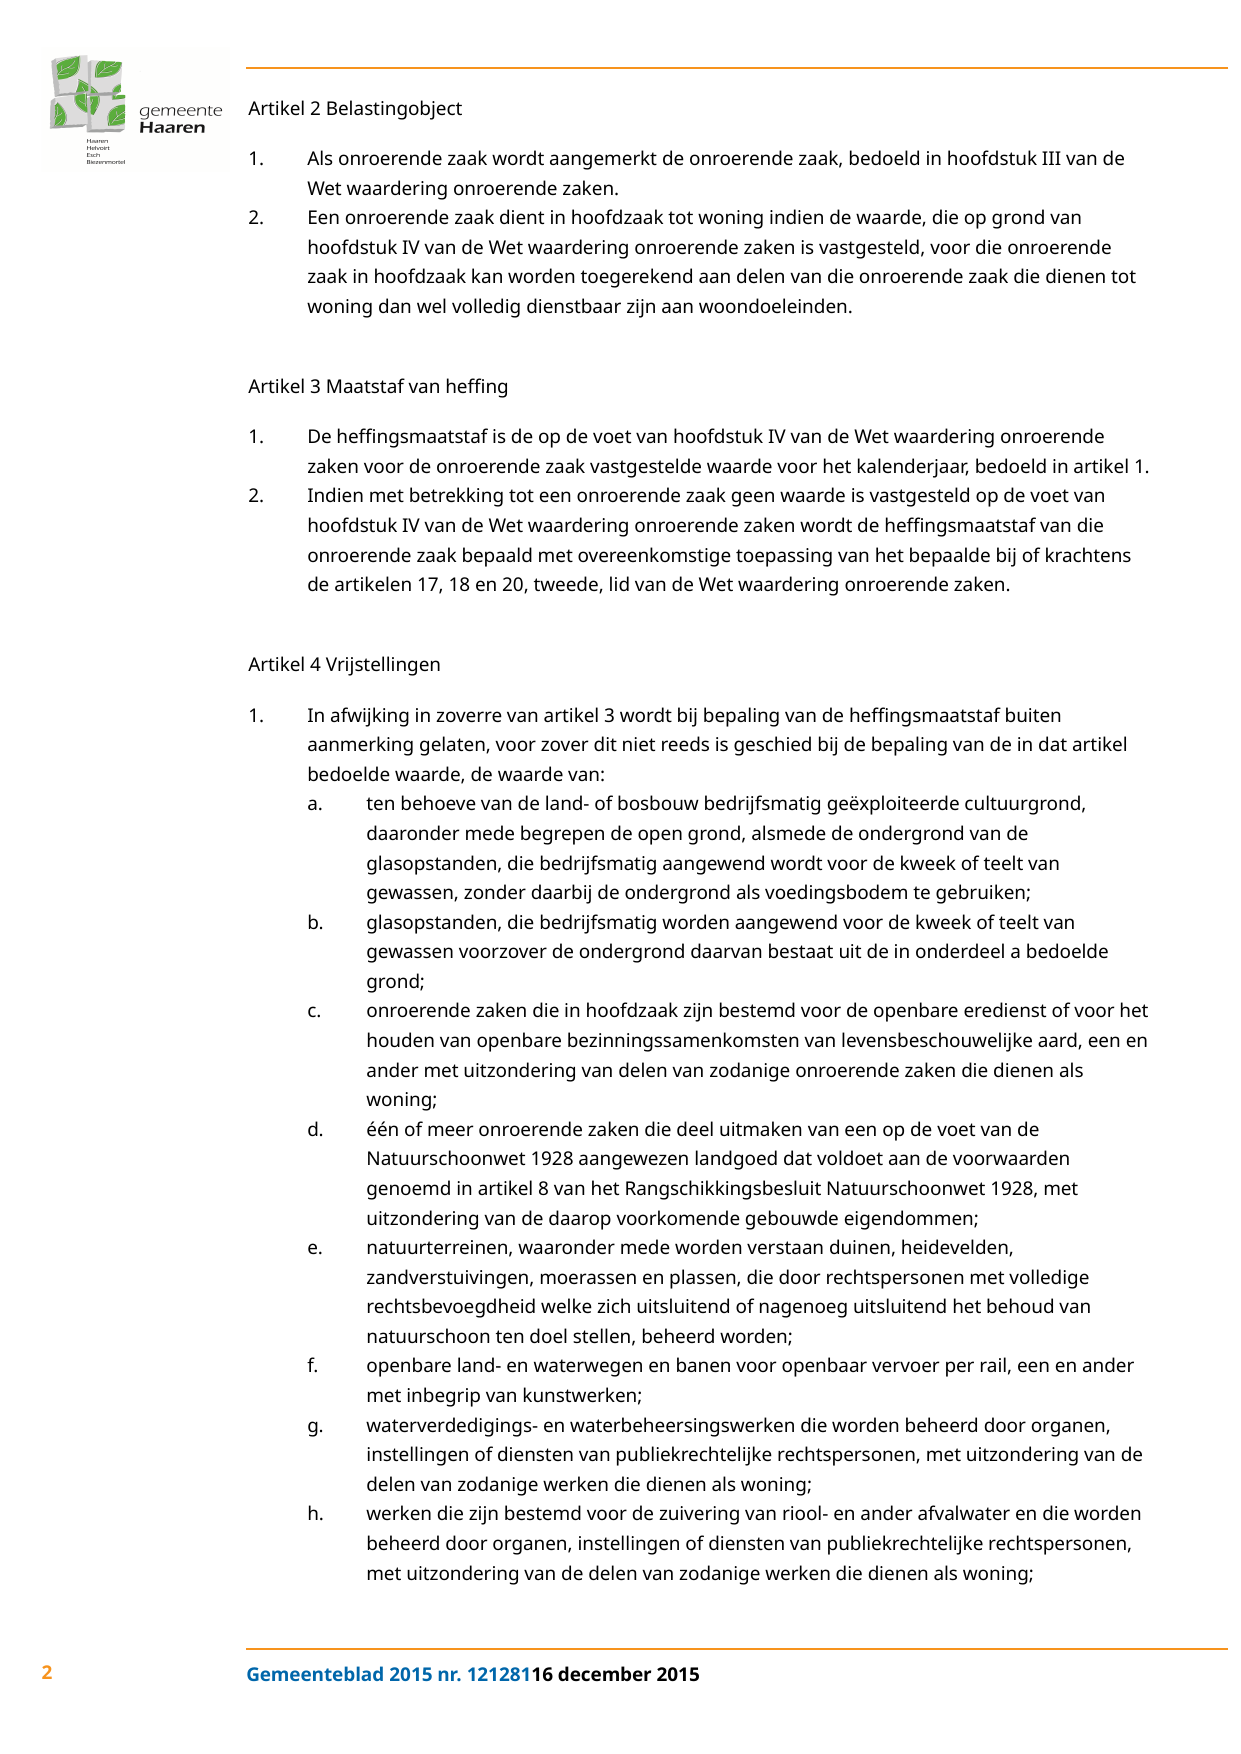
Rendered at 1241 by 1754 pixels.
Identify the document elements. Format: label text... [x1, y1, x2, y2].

text Artikel 3 Maatstaf van heffing [248, 373, 1152, 399]
list De heffingsmaatstaf is de op de voet van hoofdstuk IV van de Wet waardering onroerende zaken voor de onroerende zaak vastgestelde waarde voor het kalenderjaar, bedoeld in artikel 1. [248, 423, 1152, 479]
list Een onroerende zaak dient in hoofdzaak tot woning indien de waarde, die op grond van hoofdstuk IV van de Wet waardering onroerende zaken is vastgesteld, voor die onroerende zaak in hoofdzaak kan worden toegerekend aan delen van die onroerende zaak die dienen tot woning dan wel volledig dienstbaar zijn aan woondoeleinden. [248, 204, 1152, 319]
list openbare land- en waterwegen en banen voor openbaar vervoer per rail, een en ander met inbegrip van kunstwerken; [307, 1353, 1152, 1408]
list één of meer onroerende zaken die deel uitmaken van een op de voet van de Natuurschoonwet 1928 aangewezen landgoed dat voldoet aan de voorwaarden genoemd in artikel 8 van het Rangschikkingsbesluit Natuurschoonwet 1928, met uitzondering van de daarop voorkomende gebouwde eigendommen; [307, 1116, 1152, 1231]
list In afwijking in zoverre van artikel 3 wordt bij bepaling van de heffingsmaatstaf buiten aanmerking gelaten, voor zover dit niet reeds is geschied bij de bepaling van de in dat artikel bedoelde waarde, de waarde van: [248, 702, 1152, 787]
list natuurterreinen, waaronder mede worden verstaan duinen, heidevelden, zandverstuivingen, moerassen en plassen, die door rechtspersonen met volledige rechtsbevoegdheid welke zich uitsluitend of nagenoeg uitsluitend het behoud van natuurschoon ten doel stellen, beheerd worden; [307, 1234, 1152, 1349]
list Als onroerende zaak wordt aangemerkt de onroerende zaak, bedoeld in hoofdstuk III van de Wet waardering onroerende zaken. [248, 145, 1152, 201]
text Artikel 4 Vrijstellingen [248, 651, 1152, 677]
list onroerende zaken die in hoofdzaak zijn bestemd voor de openbare eredienst of voor het houden van openbare bezinningssamenkomsten van levensbeschouwelijke aard, een en ander met uitzondering van delen van zodanige onroerende zaken die dienen als woning; [307, 998, 1152, 1112]
picture [41, 47, 231, 172]
list Indien met betrekking tot een onroerende zaak geen waarde is vastgesteld op de voet van hoofdstuk IV van de Wet waardering onroerende zaken wordt de heffingsmaatstaf van die onroerende zaak bepaald met overeenkomstige toepassing van het bepaalde bij of krachtens de artikelen 17, 18 en 20, tweede, lid van de Wet waardering onroerende zaken. [248, 483, 1152, 597]
list werken die zijn bestemd voor de zuivering van riool- en ander afvalwater en die worden beheerd door organen, instellingen of diensten van publiekrechtelijke rechtspersonen, met uitzondering van de delen van zodanige werken die dienen als woning; [307, 1501, 1152, 1586]
list glasopstanden, die bedrijfsmatig worden aangewend voor de kweek of teelt van gewassen voorzover de ondergrond daarvan bestaat uit de in onderdeel a bedoelde grond; [307, 909, 1152, 994]
list waterverdedigings- en waterbeheersingswerken die worden beheerd door organen, instellingen of diensten van publiekrechtelijke rechtspersonen, met uitzondering van de delen van zodanige werken die dienen als woning; [307, 1412, 1152, 1497]
text Artikel 2 Belastingobject [248, 95, 1152, 121]
list ten behoeve van de land- of bosbouw bedrijfsmatig geëxploiteerde cultuurgrond, daaronder mede begrepen de open grond, alsmede de ondergrond van de glasopstanden, die bedrijfsmatig aangewend wordt voor de kweek of teelt van gewassen, zonder daarbij de ondergrond als voedingsbodem te gebruiken; [307, 791, 1152, 905]
